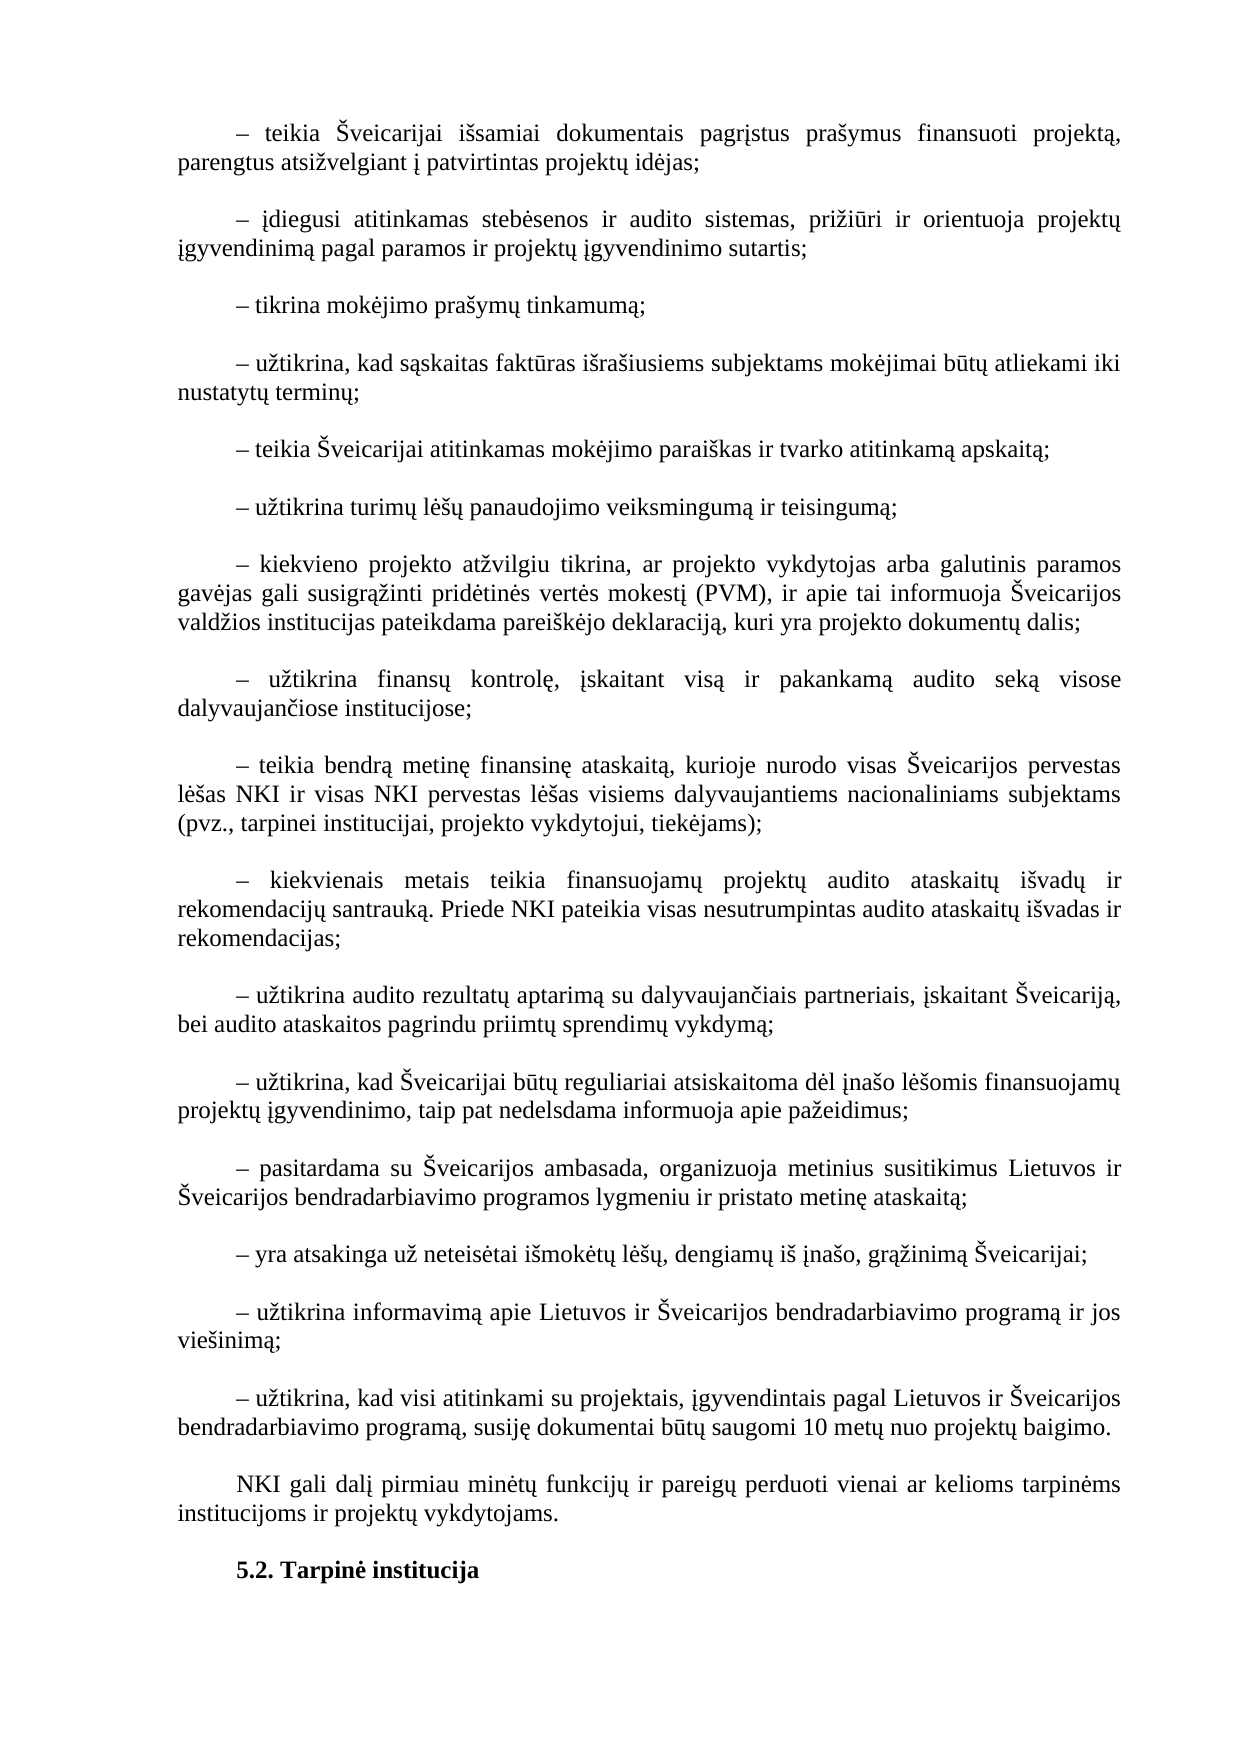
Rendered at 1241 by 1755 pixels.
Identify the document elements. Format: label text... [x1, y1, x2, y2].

text – užtikrina, kad sąskaitas faktūras išrašiusiems subjektams mokėjimai būtų atliekami iki nustatytų terminų; [177, 348, 1122, 406]
text – užtikrina audito rezultatų aptarimą su dalyvaujančiais partneriais, įskaitant Šveicariją, bei audito ataskaitos pagrindu priimtų sprendimų vykdymą; [177, 981, 1122, 1038]
text – teikia Šveicarijai atitinkamas mokėjimo paraiškas ir tvarko atitinkamą apskaitą; [177, 434, 1122, 463]
text NKI gali dalį pirmiau minėtų funkcijų ir pareigų perduoti vienai ar kelioms tarpinėms institucijoms ir projektų vykdytojams. [177, 1469, 1122, 1527]
text – yra atsakinga už neteisėtai išmokėtų lėšų, dengiamų iš įnašo, grąžinimą Šveicarijai; [177, 1239, 1122, 1268]
text – kiekvieno projekto atžvilgiu tikrina, ar projekto vykdytojas arba galutinis paramos gavėjas gali susigrąžinti pridėtinės vertės mokestį (PVM), ir apie tai informuoja Šveicarijos valdžios institucijas pateikdama pareiškėjo deklaraciją, kuri yra projekto dokumentų dalis; [177, 549, 1122, 636]
text – užtikrina finansų kontrolę, įskaitant visą ir pakankamą audito seką visose dalyvaujančiose institucijose; [177, 664, 1122, 722]
text – tikrina mokėjimo prašymų tinkamumą; [177, 291, 1122, 319]
text – įdiegusi atitinkamas stebėsenos ir audito sistemas, prižiūri ir orientuoja projektų įgyvendinimą pagal paramos ir projektų įgyvendinimo sutartis; [177, 204, 1122, 262]
text – užtikrina turimų lėšų panaudojimo veiksmingumą ir teisingumą; [177, 492, 1122, 521]
text – teikia bendrą metinę finansinę ataskaitą, kurioje nurodo visas Šveicarijos pervestas lėšas NKI ir visas NKI pervestas lėšas visiems dalyvaujantiems nacionaliniams subjektams (pvz., tarpinei institucijai, projekto vykdytojui, tiekėjams); [177, 751, 1122, 837]
text – užtikrina informavimą apie Lietuvos ir Šveicarijos bendradarbiavimo programą ir jos viešinimą; [177, 1297, 1122, 1354]
text 5.2. Tarpinė institucija [177, 1556, 1122, 1584]
text – užtikrina, kad visi atitinkami su projektais, įgyvendintais pagal Lietuvos ir Šveicarijos bendradarbiavimo programą, susiję dokumentai būtų saugomi 10 metų nuo projektų baigimo. [177, 1383, 1122, 1441]
text – užtikrina, kad Šveicarijai būtų reguliariai atsiskaitoma dėl įnašo lėšomis finansuojamų projektų įgyvendinimo, taip pat nedelsdama informuoja apie pažeidimus; [177, 1067, 1122, 1124]
text – kiekvienais metais teikia finansuojamų projektų audito ataskaitų išvadų ir rekomendacijų santrauką. Priede NKI pateikia visas nesutrumpintas audito ataskaitų išvadas ir rekomendacijas; [177, 866, 1122, 952]
text – pasitardama su Šveicarijos ambasada, organizuoja metinius susitikimus Lietuvos ir Šveicarijos bendradarbiavimo programos lygmeniu ir pristato metinę ataskaitą; [177, 1153, 1122, 1211]
text – teikia Šveicarijai išsamiai dokumentais pagrįstus prašymus finansuoti projektą, parengtus atsižvelgiant į patvirtintas projektų idėjas; [177, 118, 1122, 176]
